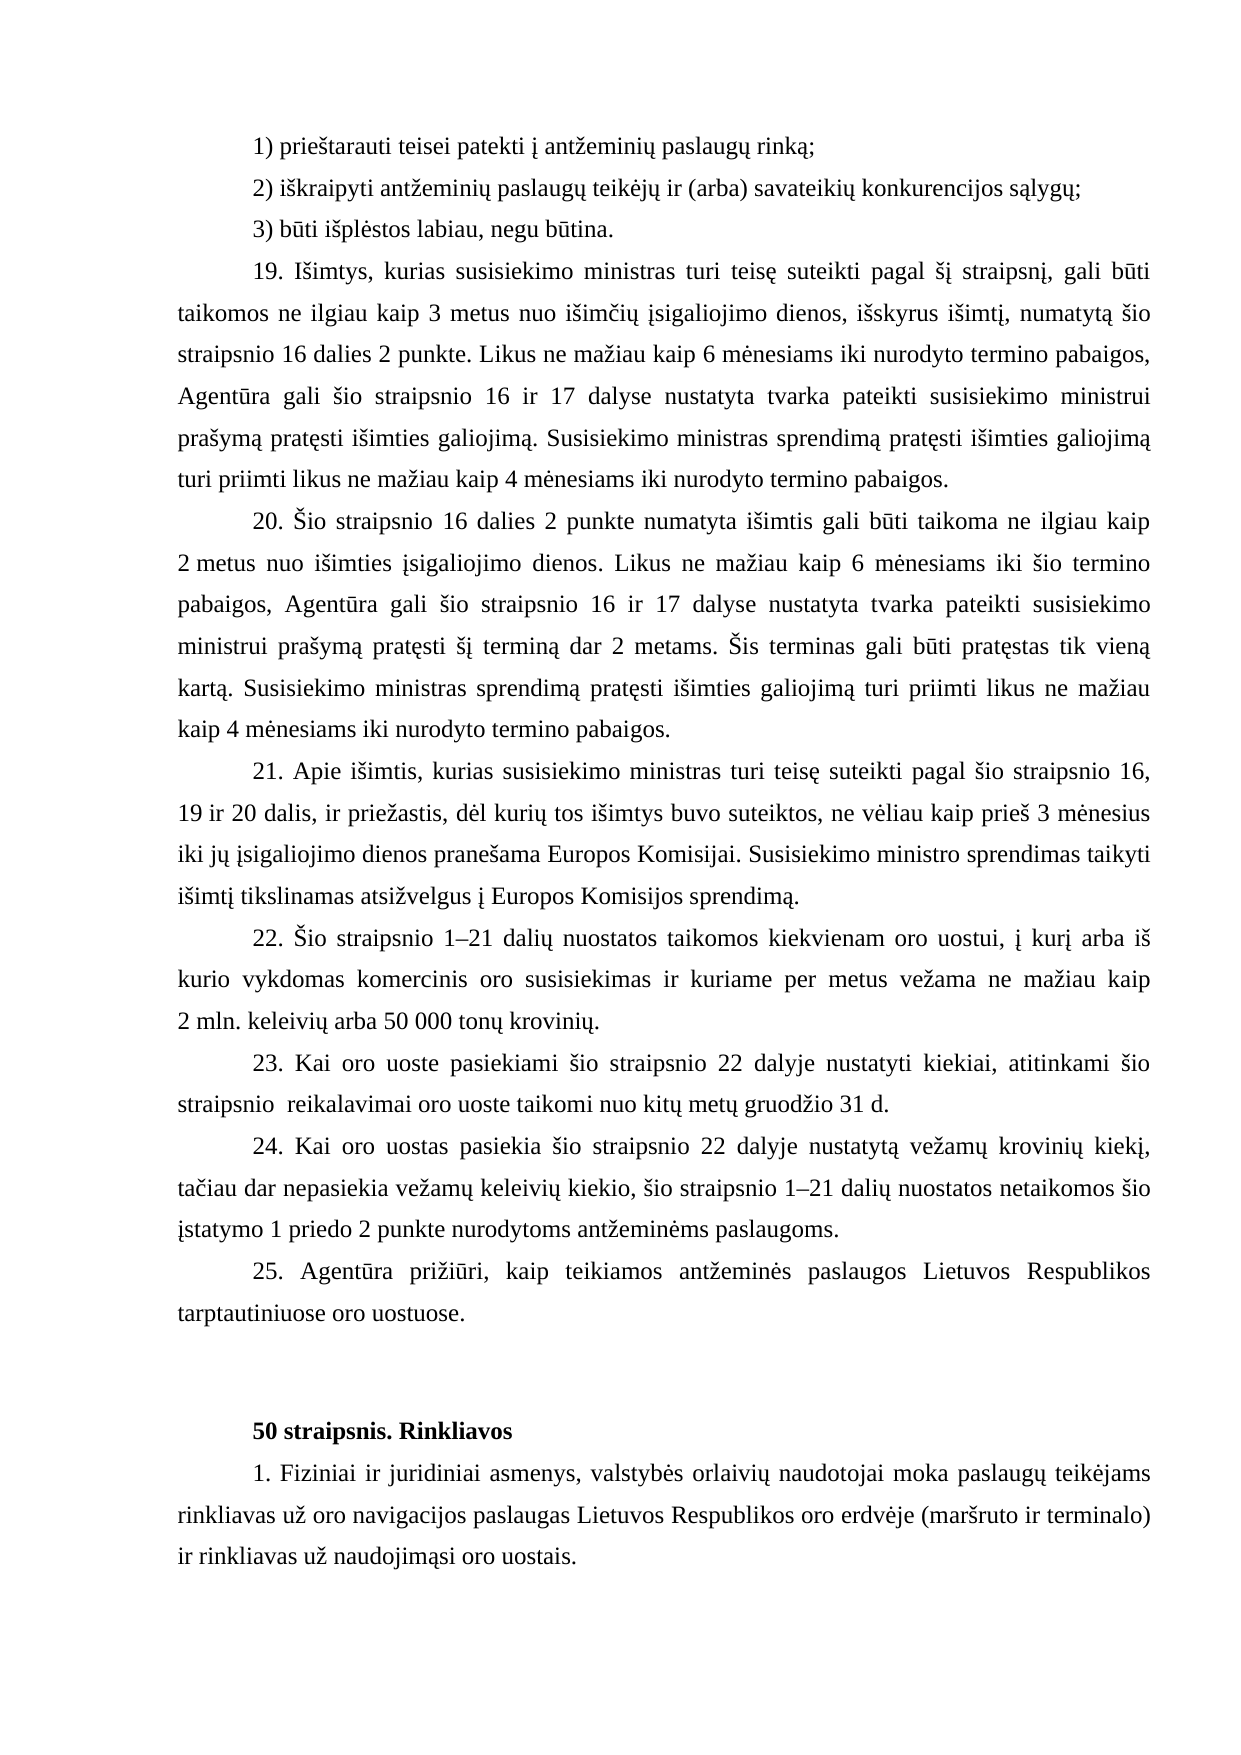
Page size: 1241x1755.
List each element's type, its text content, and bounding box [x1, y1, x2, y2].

text 19. Išimtys, kurias susisiekimo ministras turi teisę suteikti pagal šį straipsnį, gali būti taikomos ne ilgiau kaip 3 metus nuo išimčių įsigaliojimo dienos, išskyrus išimtį, numatytą šio straipsnio 16 dalies 2 punkte. Likus ne mažiau kaip 6 mėnesiams iki nurodyto termino pabaigos, Agentūra gali šio straipsnio 16 ir 17 dalyse nustatyta tvarka pateikti susisiekimo ministrui prašymą pratęsti išimties galiojimą. Susisiekimo ministras sprendimą pratęsti išimties galiojimą turi priimti likus ne mažiau kaip 4 mėnesiams iki nurodyto termino pabaigos. [177, 243, 1152, 493]
text 50 straipsnis. Rinkliavos [177, 1403, 1152, 1445]
text 1. Fiziniai ir juridiniai asmenys, valstybės orlaivių naudotojai moka paslaugų teikėjams rinkliavas už oro navigacijos paslaugas Lietuvos Respublikos oro erdvėje (maršruto ir terminalo) ir rinkliavas už naudojimąsi oro uostais. [177, 1445, 1152, 1570]
text 2) iškraipyti antžeminių paslaugų teikėjų ir (arba) savateikių konkurencijos sąlygų; [177, 160, 1152, 201]
text 25. Agentūra prižiūri, kaip teikiamos antžeminės paslaugos Lietuvos Respublikos tarptautiniuose oro uostuose. [177, 1243, 1152, 1326]
text 22. Šio straipsnio 1–21 dalių nuostatos taikomos kiekvienam oro uostui, į kurį arba iš kurio vykdomas komercinis oro susisiekimas ir kuriame per metus vežama ne mažiau kaip 2 mln. keleivių arba 50 000 tonų krovinių. [177, 910, 1152, 1035]
text 20. Šio straipsnio 16 dalies 2 punkte numatyta išimtis gali būti taikoma ne ilgiau kaip 2 metus nuo išimties įsigaliojimo dienos. Likus ne mažiau kaip 6 mėnesiams iki šio termino pabaigos, Agentūra gali šio straipsnio 16 ir 17 dalyse nustatyta tvarka pateikti susisiekimo ministrui prašymą pratęsti šį terminą dar 2 metams. Šis terminas gali būti pratęstas tik vieną kartą. Susisiekimo ministras sprendimą pratęsti išimties galiojimą turi priimti likus ne mažiau kaip 4 mėnesiams iki nurodyto termino pabaigos. [177, 493, 1152, 743]
text 3) būti išplėstos labiau, negu būtina. [177, 201, 1152, 243]
text 24. Kai oro uostas pasiekia šio straipsnio 22 dalyje nustatytą vežamų krovinių kiekį, tačiau dar nepasiekia vežamų keleivių kiekio, šio straipsnio 1–21 dalių nuostatos netaikomos šio įstatymo 1 priedo 2 punkte nurodytoms antžeminėms paslaugoms. [177, 1118, 1152, 1243]
text 23. Kai oro uoste pasiekiami šio straipsnio 22 dalyje nustatyti kiekiai, atitinkami šio straipsnio reikalavimai oro uoste taikomi nuo kitų metų gruodžio 31 d. [177, 1035, 1152, 1118]
text 1) prieštarauti teisei patekti į antžeminių paslaugų rinką; [177, 118, 1152, 160]
text 21. Apie išimtis, kurias susisiekimo ministras turi teisę suteikti pagal šio straipsnio 16, 19 ir 20 dalis, ir priežastis, dėl kurių tos išimtys buvo suteiktos, ne vėliau kaip prieš 3 mėnesius iki jų įsigaliojimo dienos pranešama Europos Komisijai. Susisiekimo ministro sprendimas taikyti išimtį tikslinamas atsižvelgus į Europos Komisijos sprendimą. [177, 743, 1152, 910]
